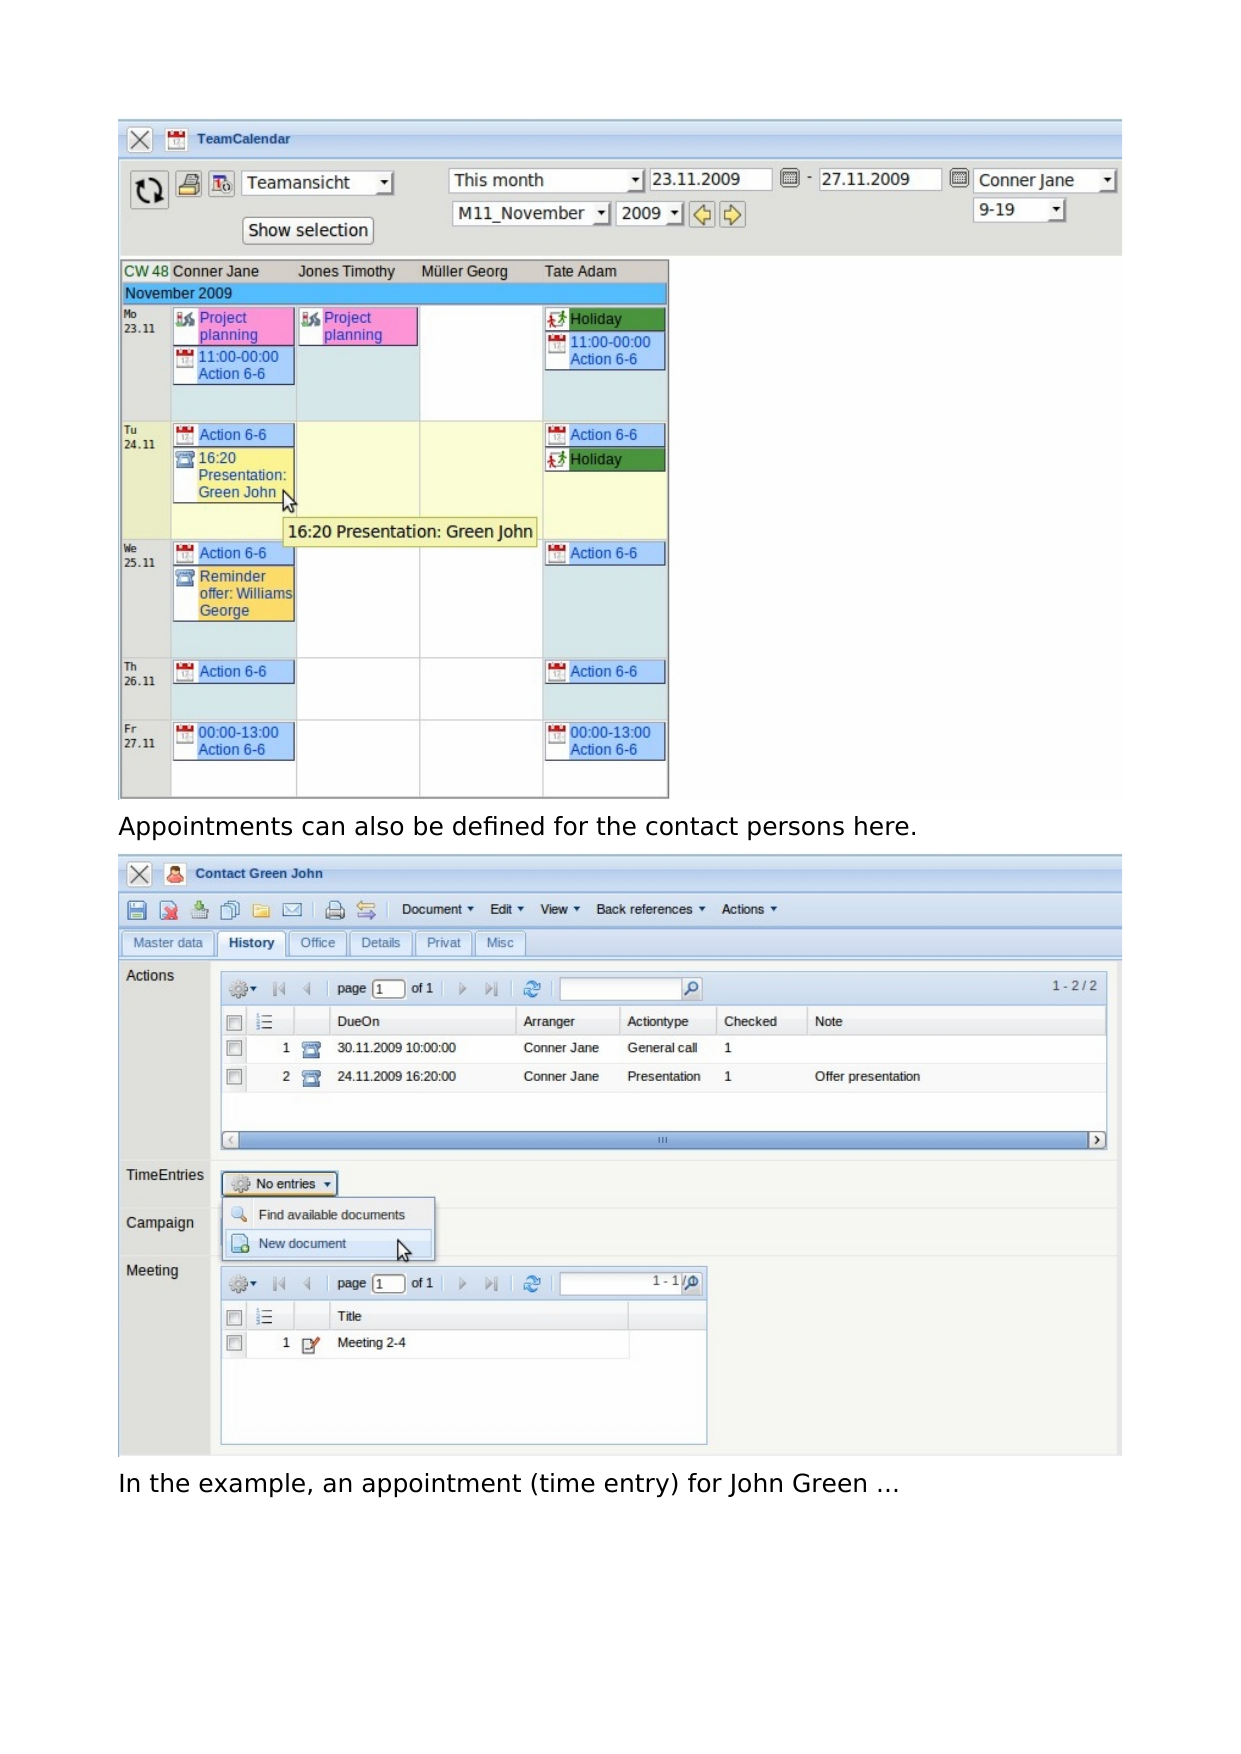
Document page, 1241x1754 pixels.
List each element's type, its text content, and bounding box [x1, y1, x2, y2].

picture [118, 853, 1123, 1457]
text Appointments can also be defined for the contact persons here. [118, 812, 1122, 841]
text In the example, an appointment (time entry) for John Green ... [118, 1469, 1122, 1498]
picture [118, 118, 1123, 800]
